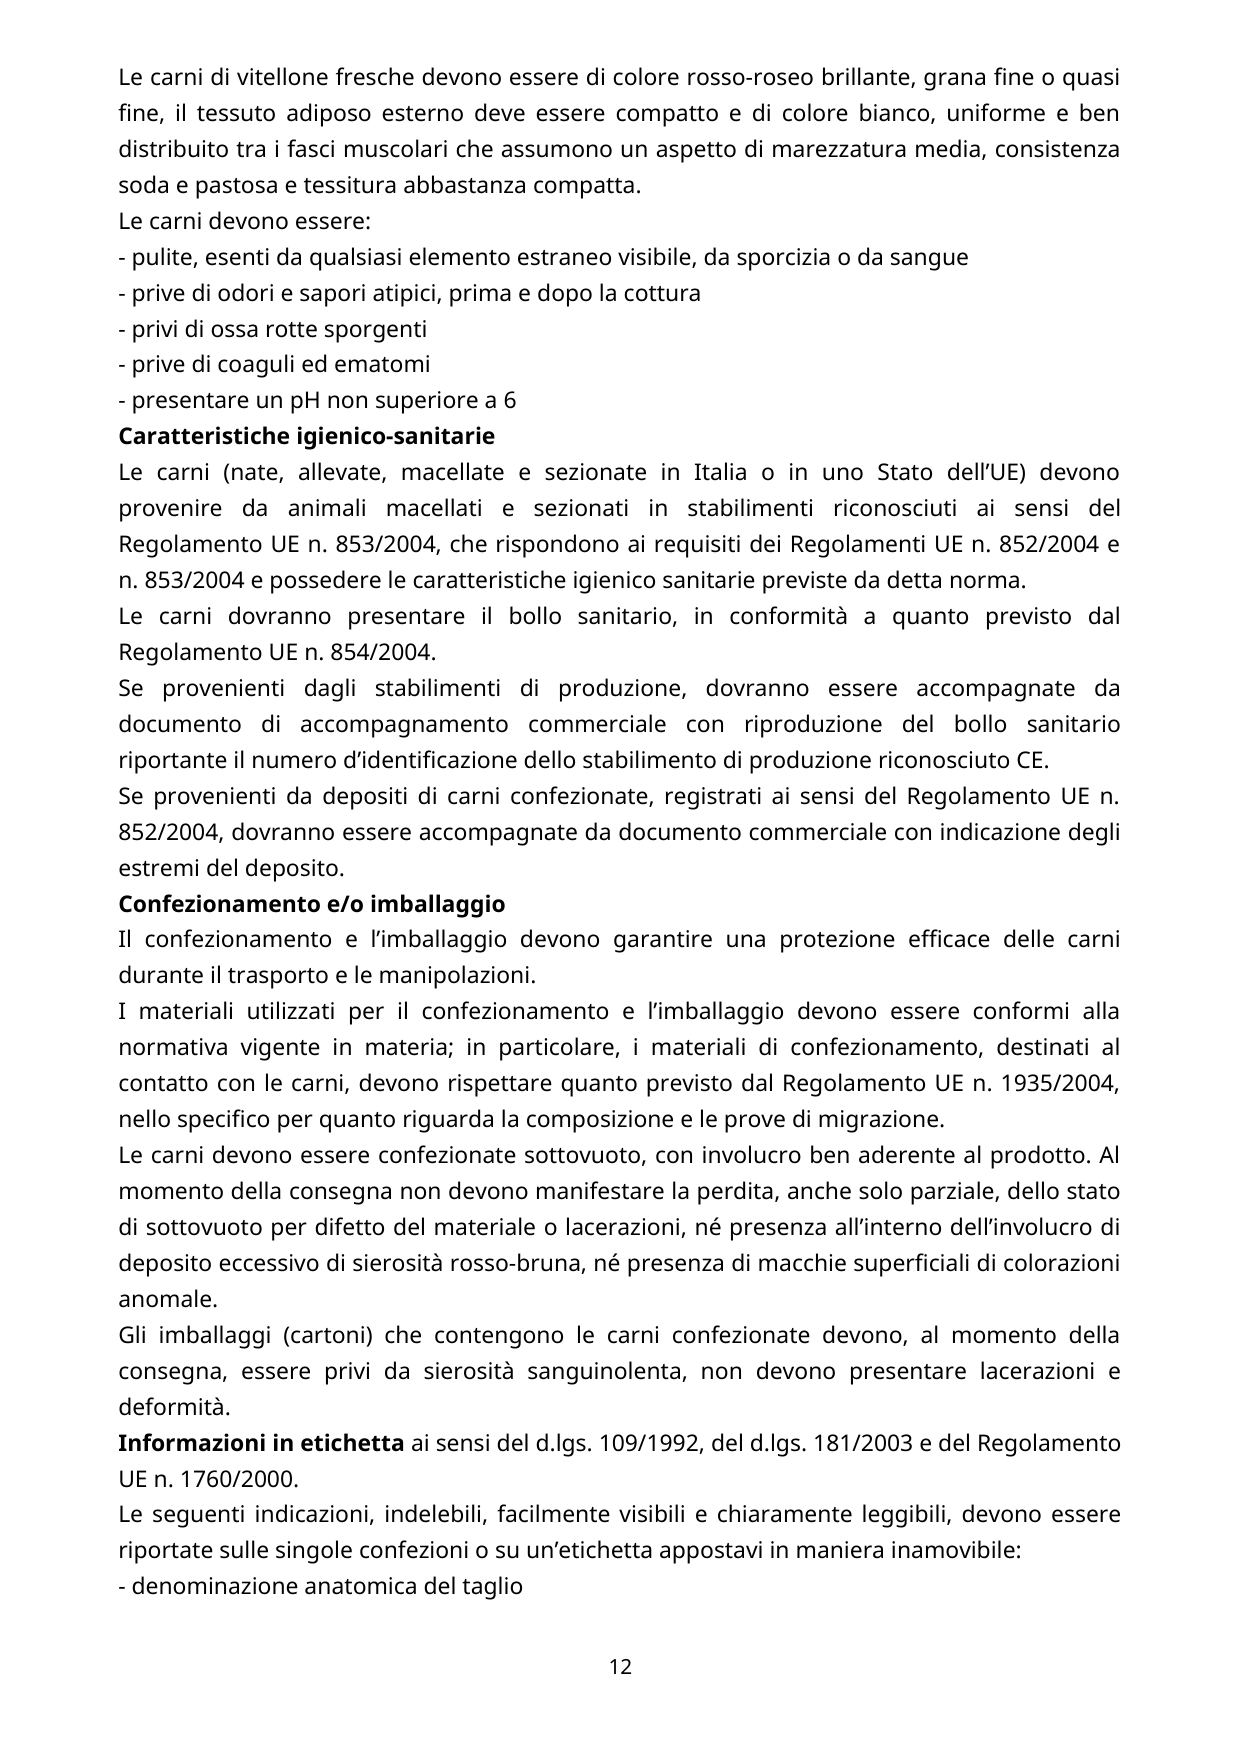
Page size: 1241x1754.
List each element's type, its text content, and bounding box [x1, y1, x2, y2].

text Le seguenti indicazioni, indelebili, facilmente visibili e chiaramente leggibili, devono essere riportate sulle singole confezioni o su un’etichetta appostavi in maniera inamovibile: [118, 1498, 1122, 1566]
text Le carni devono essere: [118, 205, 1122, 236]
text Le carni (nate, allevate, macellate e sezionate in Italia o in uno Stato dell’UE) devono provenire da animali macellati e sezionati in stabilimenti riconosciuti ai sensi del Regolamento UE n. 853/2004, che rispondono ai requisiti dei Regolamenti UE n. 852/2004 e n. 853/2004 e possedere le caratteristiche igienico sanitarie previste da detta norma. [118, 456, 1122, 595]
text Informazioni in etichetta ai sensi del d.lgs. 109/1992, del d.lgs. 181/2003 e del Regolamento UE n. 1760/2000. [118, 1427, 1122, 1494]
text - prive di odori e sapori atipici, prima e dopo la cottura [118, 277, 1122, 308]
text - pulite, esenti da qualsiasi elemento estraneo visibile, da sporcizia o da sangue [118, 241, 1122, 272]
text - prive di coaguli ed ematomi [118, 348, 1122, 380]
text Le carni di vitellone fresche devono essere di colore rosso-roseo brillante, grana fine o quasi fine, il tessuto adiposo esterno deve essere compatto e di colore bianco, uniforme e ben distribuito tra i fasci muscolari che assumono un aspetto di marezzatura media, consistenza soda e pastosa e tessitura abbastanza compatta. [118, 61, 1122, 200]
text - privi di ossa rotte sporgenti [118, 312, 1122, 344]
text I materiali utilizzati per il confezionamento e l’imballaggio devono essere conformi alla normativa vigente in materia; in particolare, i materiali di confezionamento, destinati al contatto con le carni, devono rispettare quanto previsto dal Regolamento UE n. 1935/2004, nello specifico per quanto riguarda la composizione e le prove di migrazione. [118, 995, 1122, 1134]
text - presentare un pH non superiore a 6 [118, 384, 1122, 416]
text Gli imballaggi (cartoni) che contengono le carni confezionate devono, al momento della consegna, essere privi da sierosità sanguinolenta, non devono presentare lacerazioni e deformità. [118, 1319, 1122, 1422]
text Le carni devono essere confezionate sottovuoto, con involucro ben aderente al prodotto. Al momento della consegna non devono manifestare la perdita, anche solo parziale, dello stato di sottovuoto per difetto del materiale o lacerazioni, né presenza all’interno dell’involucro di deposito eccessivo di sierosità rosso-bruna, né presenza di macchie superficiali di colorazioni anomale. [118, 1139, 1122, 1314]
text - denominazione anatomica del taglio [118, 1570, 1122, 1602]
text Le carni dovranno presentare il bollo sanitario, in conformità a quanto previsto dal Regolamento UE n. 854/2004. [118, 600, 1122, 667]
text Confezionamento e/o imballaggio [118, 887, 1122, 919]
text Il confezionamento e l’imballaggio devono garantire una protezione efficace delle carni durante il trasporto e le manipolazioni. [118, 923, 1122, 991]
text Se provenienti da depositi di carni confezionate, registrati ai sensi del Regolamento UE n. 852/2004, dovranno essere accompagnate da documento commerciale con indicazione degli estremi del deposito. [118, 780, 1122, 883]
text Caratteristiche igienico-sanitarie [118, 420, 1122, 452]
text Se provenienti dagli stabilimenti di produzione, dovranno essere accompagnate da documento di accompagnamento commerciale con riproduzione del bollo sanitario riportante il numero d’identificazione dello stabilimento di produzione riconosciuto CE. [118, 672, 1122, 775]
